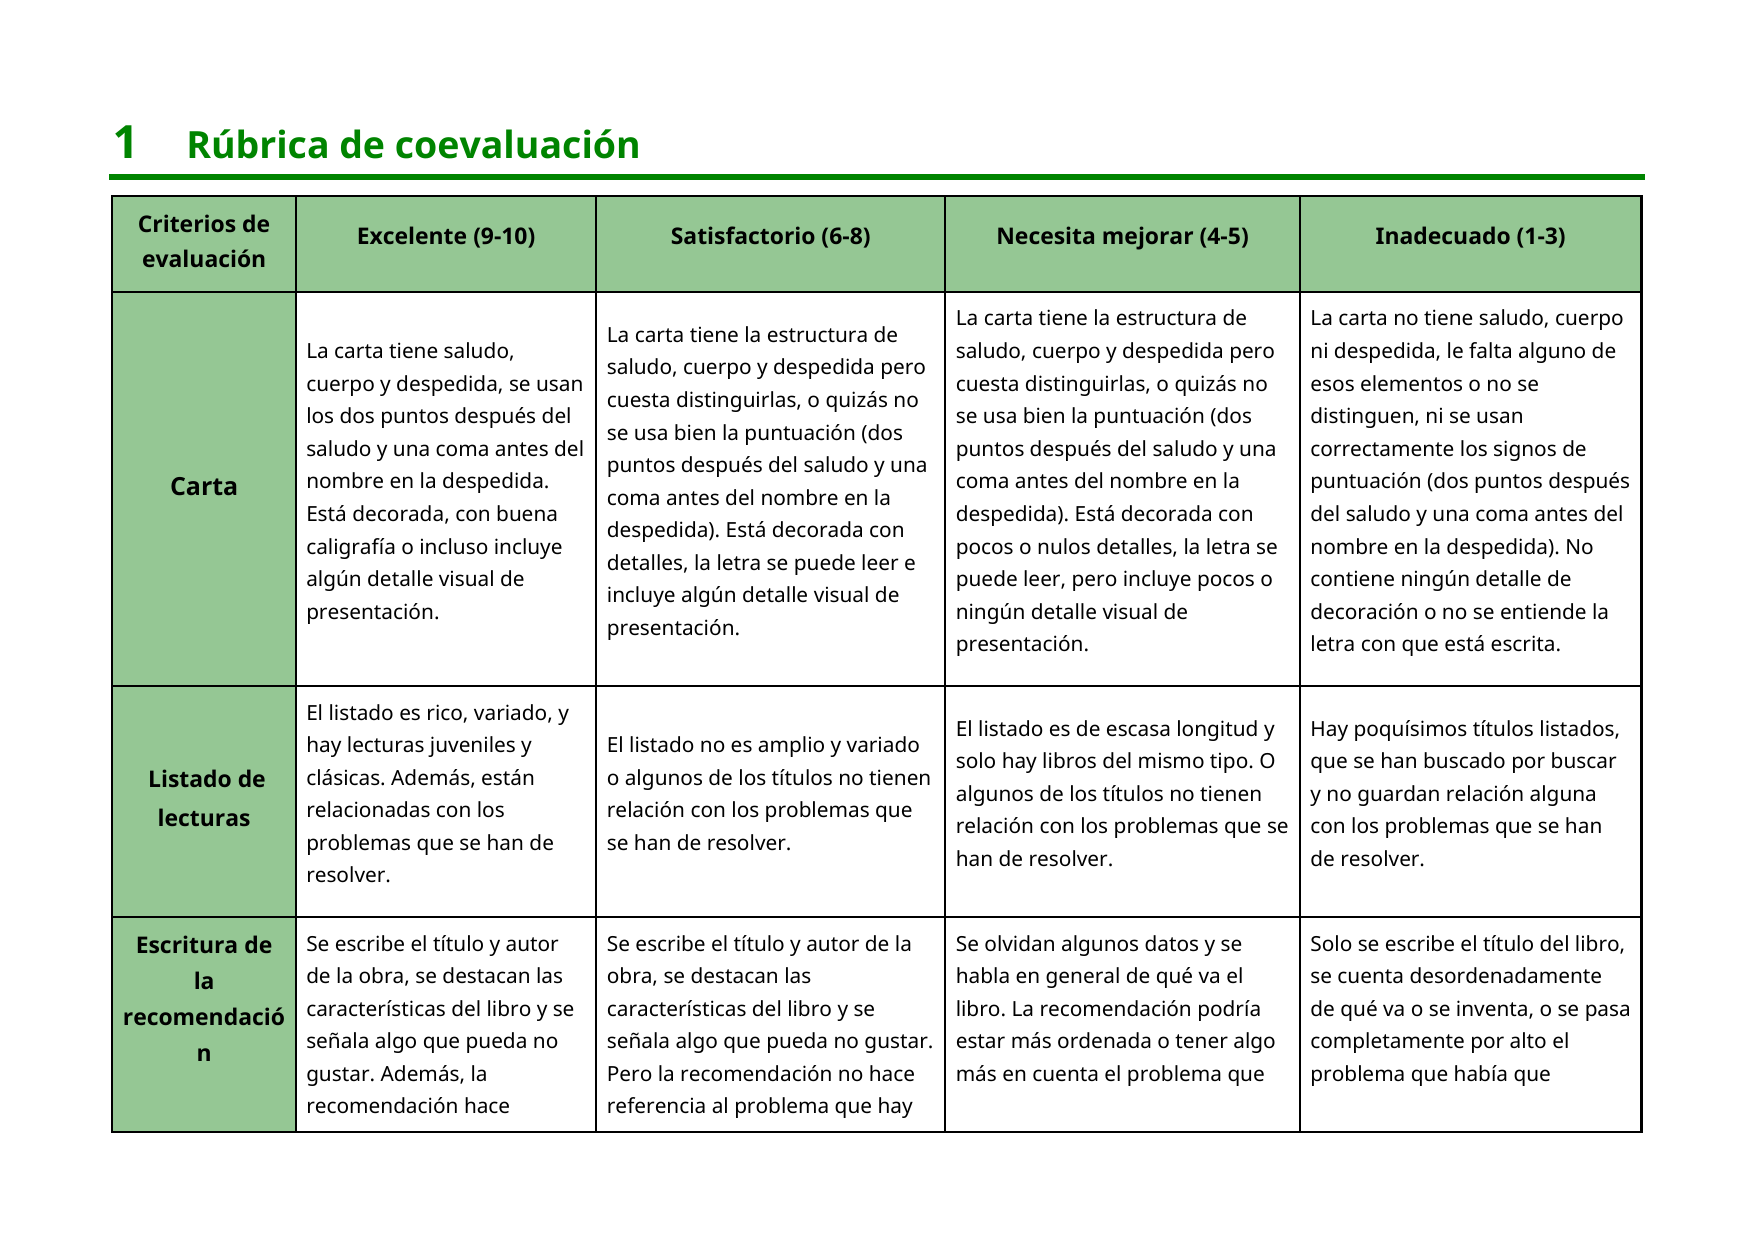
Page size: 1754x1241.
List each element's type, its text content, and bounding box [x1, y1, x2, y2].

table_cell Solo se escribe el título del libro, se cuenta desordenadamente de qué va o se inventa, o se pasa completamente por alto el problema que había que [1301, 918, 1640, 1131]
table_cell El listado es de escasa longitud y solo hay libros del mismo tipo. O algunos de los títulos no tienen relación con los problemas que se han de resolver. [946, 687, 1299, 916]
table_header Criterios de evaluación [113, 197, 295, 291]
table_header Necesita mejorar (4-5) [946, 197, 1299, 291]
subtitle Rúbrica de coevaluación [109, 106, 1645, 174]
table_cell Hay poquísimos títulos listados, que se han buscado por buscar y no guardan relación alguna con los problemas que se han de resolver. [1301, 687, 1640, 916]
table_header Excelente (9-10) [297, 197, 595, 291]
table_cell La carta no tiene saludo, cuerpo ni despedida, le falta alguno de esos elementos o no se distinguen, ni se usan correctamente los signos de puntuación (dos puntos después del saludo y una coma antes del nombre en la despedida). No contiene ningún detalle de decoración o no se entiende la letra con que está escrita. [1301, 293, 1640, 685]
table_header Inadecuado (1-3) [1301, 197, 1640, 291]
table_cell El listado no es amplio y variado o algunos de los títulos no tienen relación con los problemas que se han de resolver. [597, 687, 944, 916]
table_header Satisfactorio (6-8) [597, 197, 944, 291]
table_cell Se escribe el título y autor de la obra, se destacan las características del libro y se señala algo que pueda no gustar. Además, la recomendación hace [297, 918, 595, 1131]
table_cell La carta tiene saludo, cuerpo y despedida, se usan los dos puntos después del saludo y una coma antes del nombre en la despedida. Está decorada, con buena caligrafía o incluso incluye algún detalle visual de presentación. [297, 293, 595, 685]
table_cell La carta tiene la estructura de saludo, cuerpo y despedida pero cuesta distinguirlas, o quizás no se usa bien la puntuación (dos puntos después del saludo y una coma antes del nombre en la despedida). Está decorada con pocos o nulos detalles, la letra se puede leer, pero incluye pocos o ningún detalle visual de presentación. [946, 293, 1299, 685]
table_cell Escritura de la recomendación [113, 918, 295, 1131]
table_cell El listado es rico, variado, y hay lecturas juveniles y clásicas. Además, están relacionadas con los problemas que se han de resolver. [297, 687, 595, 916]
table_cell Se olvidan algunos datos y se habla en general de qué va el libro. La recomendación podría estar más ordenada o tener algo más en cuenta el problema que [946, 918, 1299, 1131]
table_cell La carta tiene la estructura de saludo, cuerpo y despedida pero cuesta distinguirlas, o quizás no se usa bien la puntuación (dos puntos después del saludo y una coma antes del nombre en la despedida). Está decorada con detalles, la letra se puede leer e incluye algún detalle visual de presentación. [597, 293, 944, 685]
table_cell Listado de lecturas [113, 687, 295, 916]
table_cell Carta [113, 293, 295, 685]
table_cell Se escribe el título y autor de la obra, se destacan las características del libro y se señala algo que pueda no gustar. Pero la recomendación no hace referencia al problema que hay [597, 918, 944, 1131]
